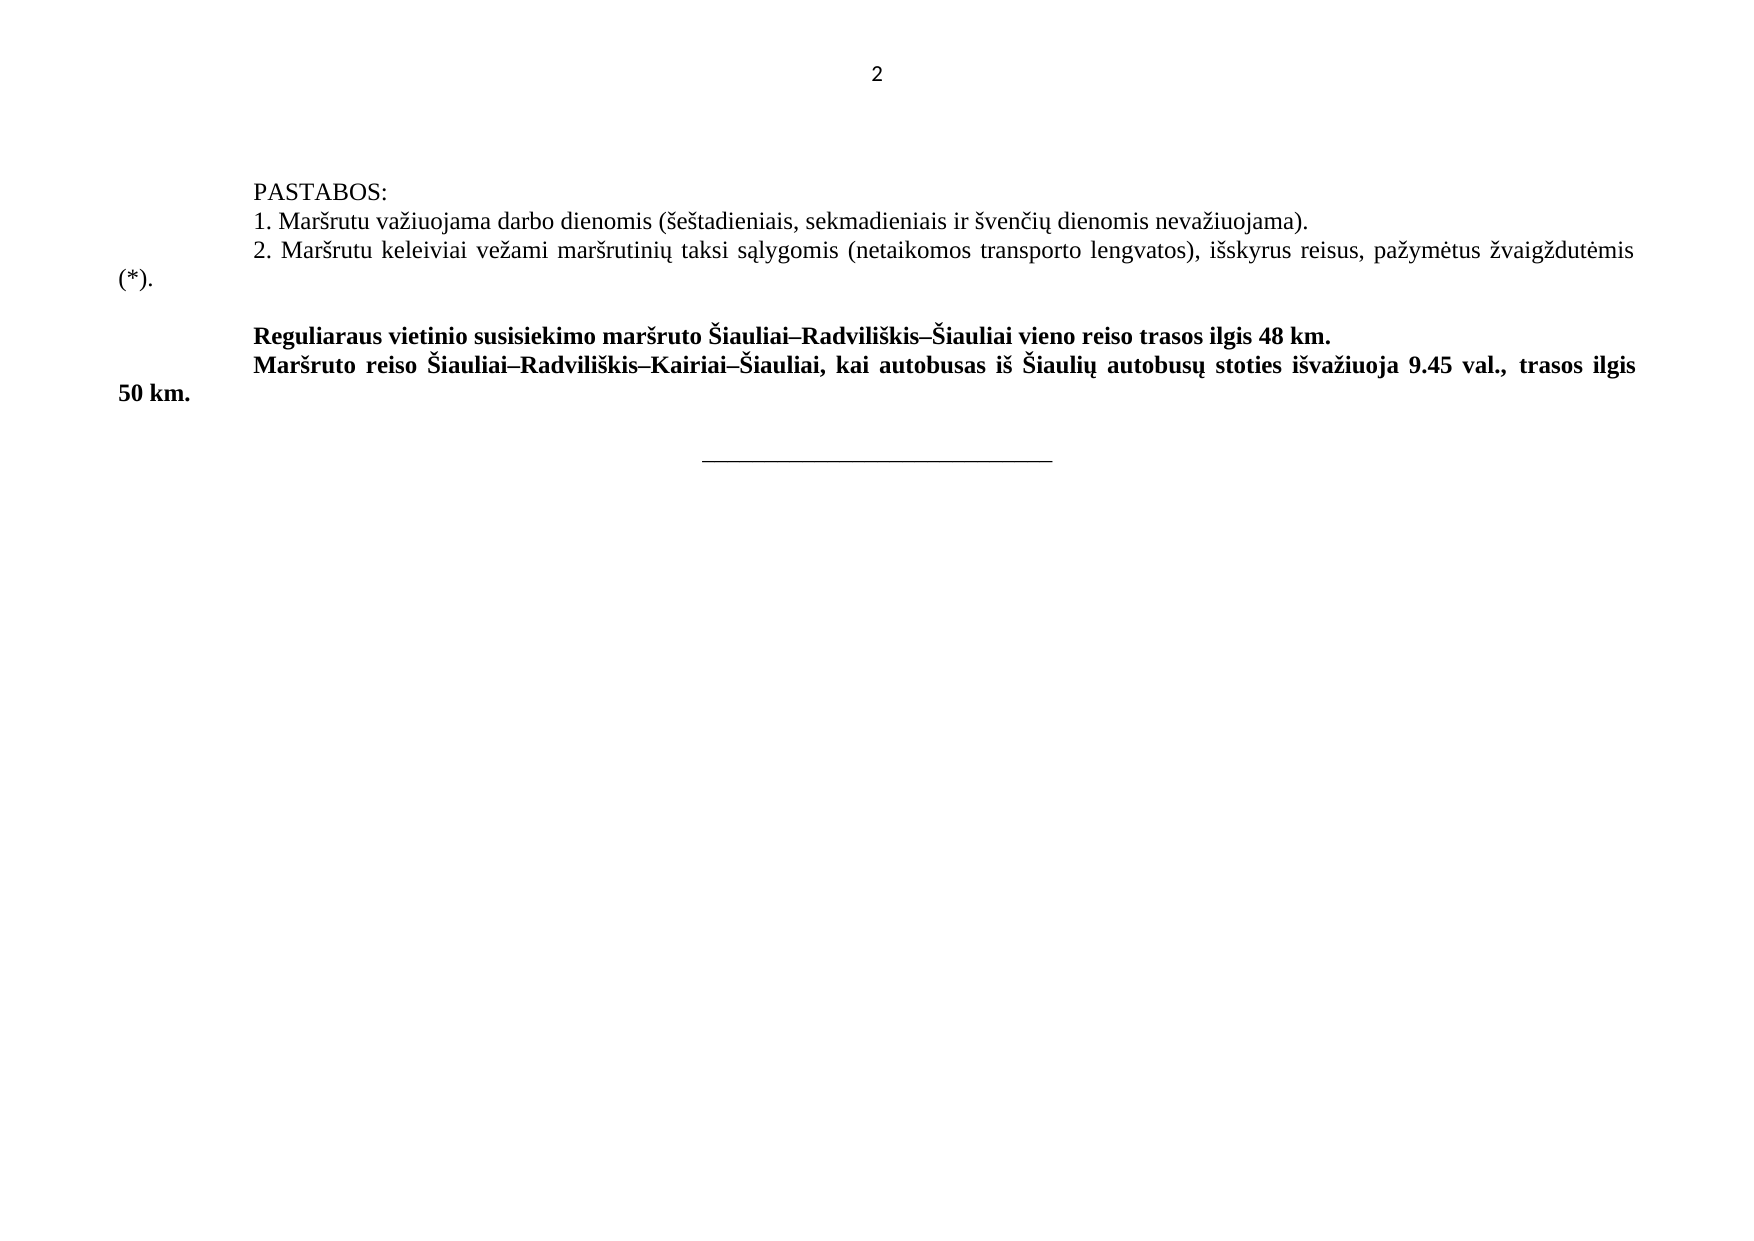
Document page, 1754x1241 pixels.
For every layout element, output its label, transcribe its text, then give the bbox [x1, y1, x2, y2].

text Maršruto reiso Šiauliai–Radviliškis–Kairiai–Šiauliai, kai autobusas iš Šiaulių autobusų stoties išvažiuoja 9.45 val., trasos ilgis 50 km. [118, 350, 1636, 407]
text ____________________________ [118, 436, 1636, 465]
text 2. Maršrutu keleiviai vežami maršrutinių taksi sąlygomis (netaikomos transporto lengvatos), išskyrus reisus, pažymėtus žvaigždutėmis (*). [118, 235, 1636, 292]
text Reguliaraus vietinio susisiekimo maršruto Šiauliai–Radviliškis–Šiauliai vieno reiso trasos ilgis 48 km. [118, 321, 1636, 350]
text 1. Maršrutu važiuojama darbo dienomis (šeštadieniais, sekmadieniais ir švenčių dienomis nevažiuojama). [118, 206, 1636, 235]
text PASTABOS: [118, 177, 1636, 206]
